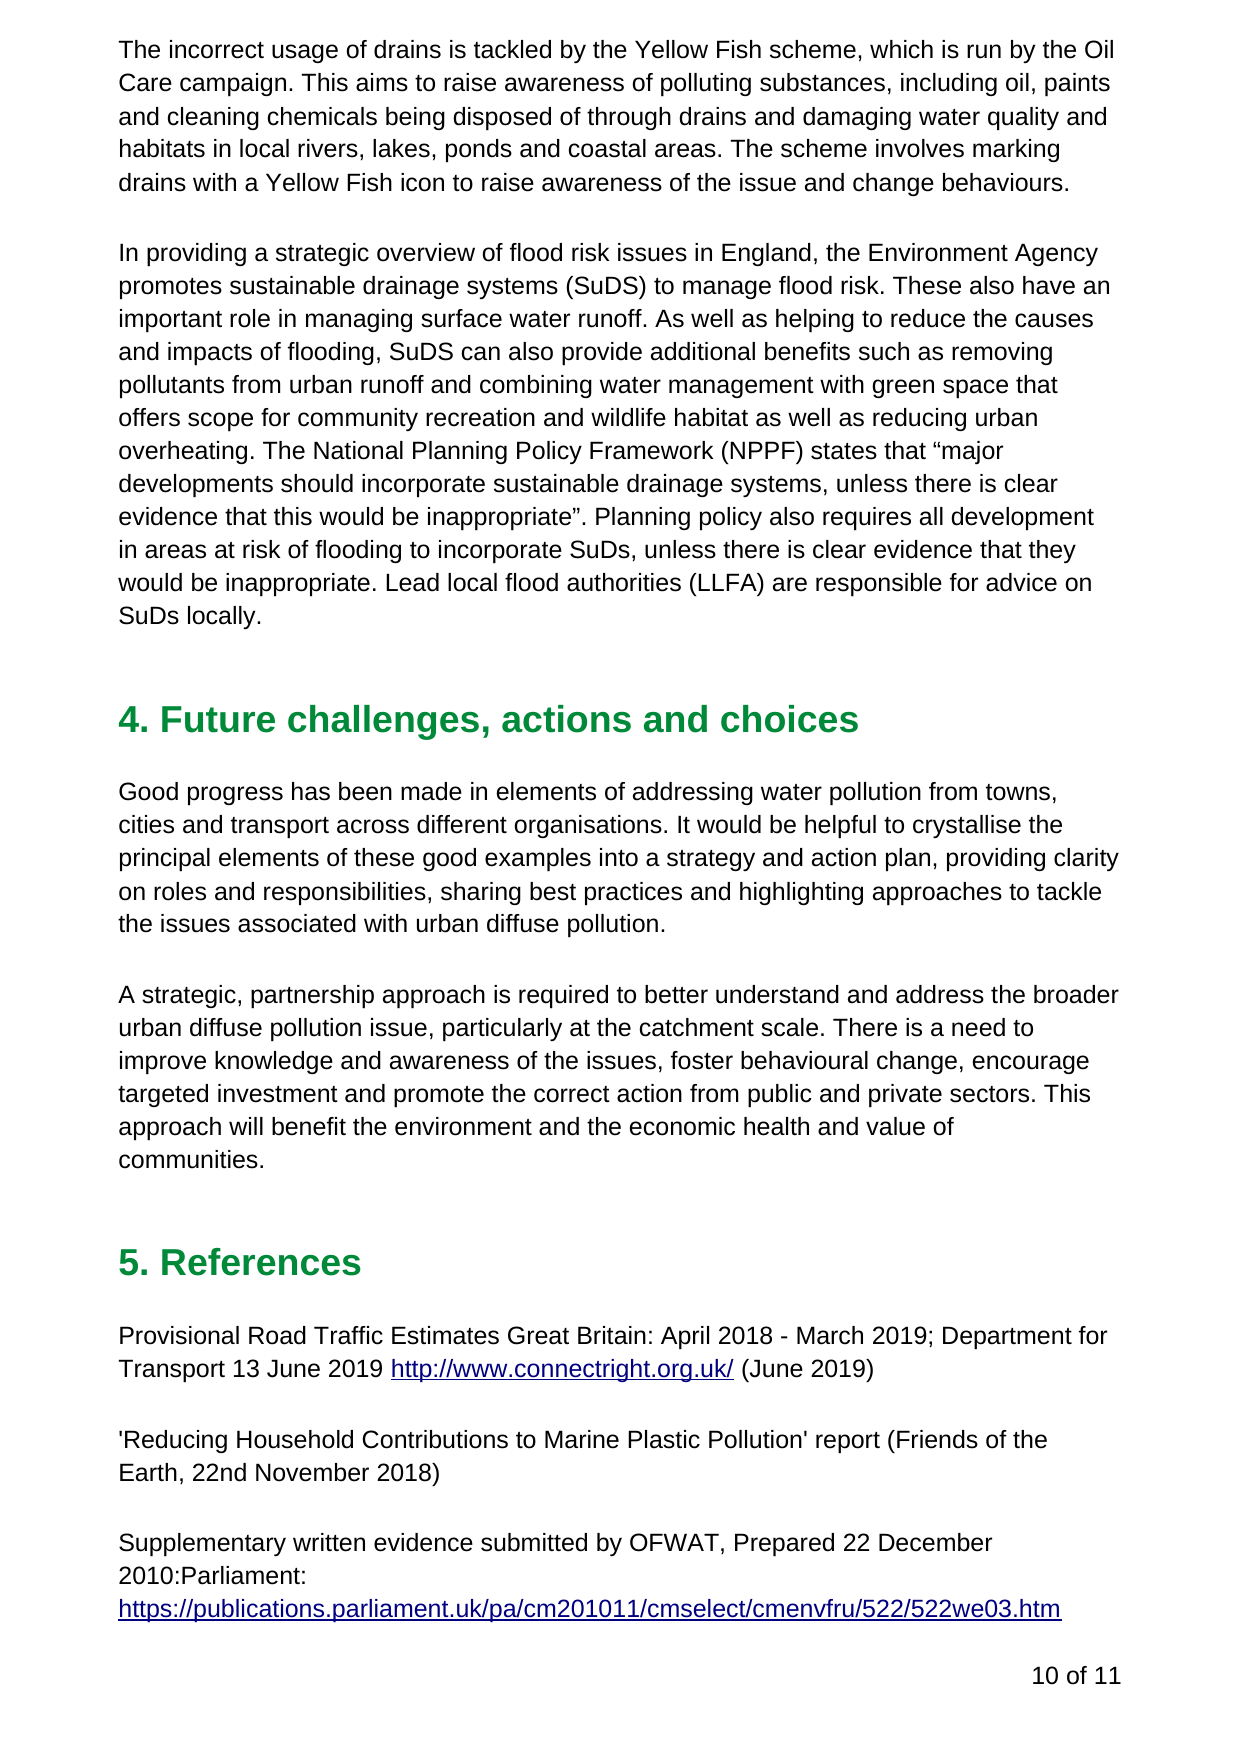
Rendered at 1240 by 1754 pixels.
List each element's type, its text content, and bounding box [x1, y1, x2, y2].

text In providing a strategic overview of flood risk issues in England, the Environment Agency promotes sustainable drainage systems (SuDS) to manage flood risk. These also have an important role in managing surface water runoff. As well as helping to reduce the causes and impacts of flooding, SuDS can also provide additional benefits such as removing pollutants from urban runoff and combining water management with green space that offers scope for community recreation and wildlife habitat as well as reducing urban overheating. The National Planning Policy Framework (NPPF) states that “major developments should incorporate sustainable drainage systems, unless there is clear evidence that this would be inappropriate”. Planning policy also requires all development in areas at risk of flooding to incorporate SuDs, unless there is clear evidence that they would be inappropriate. Lead local flood authorities (LLFA) are responsible for advice on SuDs locally. [118, 238, 1121, 630]
text 'Reducing Household Contributions to Marine Plastic Pollution' report (Friends of the Earth, 22nd November 2018) [118, 1425, 1121, 1487]
text Provisional Road Traffic Estimates Great Britain: April 2018 - March 2019; Department for Transport 13 June 2019 http://www.connectright.org.uk/ (June 2019) [118, 1321, 1121, 1383]
text Supplementary written evidence submitted by OFWAT, Prepared 22 December 2010:Parliament: https://publications.parliament.uk/pa/cm201011/cmselect/cmenvfru/522/522we03.htm [118, 1528, 1121, 1623]
text Good progress has been made in elements of addressing water pollution from towns, cities and transport across different organisations. It would be helpful to crystallise the principal elements of these good examples into a strategy and action plan, providing clarity on roles and responsibilities, sharing best practices and highlighting approaches to tackle the issues associated with urban diffuse pollution. [118, 777, 1121, 938]
subtitle 4. Future challenges, actions and choices [118, 697, 1121, 740]
text A strategic, partnership approach is required to better understand and address the broader urban diffuse pollution issue, particularly at the catchment scale. There is a need to improve knowledge and awareness of the issues, foster behavioural change, encourage targeted investment and promote the correct action from public and private sectors. This approach will benefit the environment and the economic health and value of communities. [118, 980, 1121, 1174]
text The incorrect usage of drains is tackled by the Yellow Fish scheme, which is run by the Oil Care campaign. This aims to raise awareness of polluting substances, including oil, paints and cleaning chemicals being disposed of through drains and damaging water quality and habitats in local rivers, lakes, ponds and coastal areas. The scheme involves marking drains with a Yellow Fish icon to raise awareness of the issue and change behaviours. [118, 35, 1121, 196]
subtitle 5. References [118, 1241, 1121, 1284]
